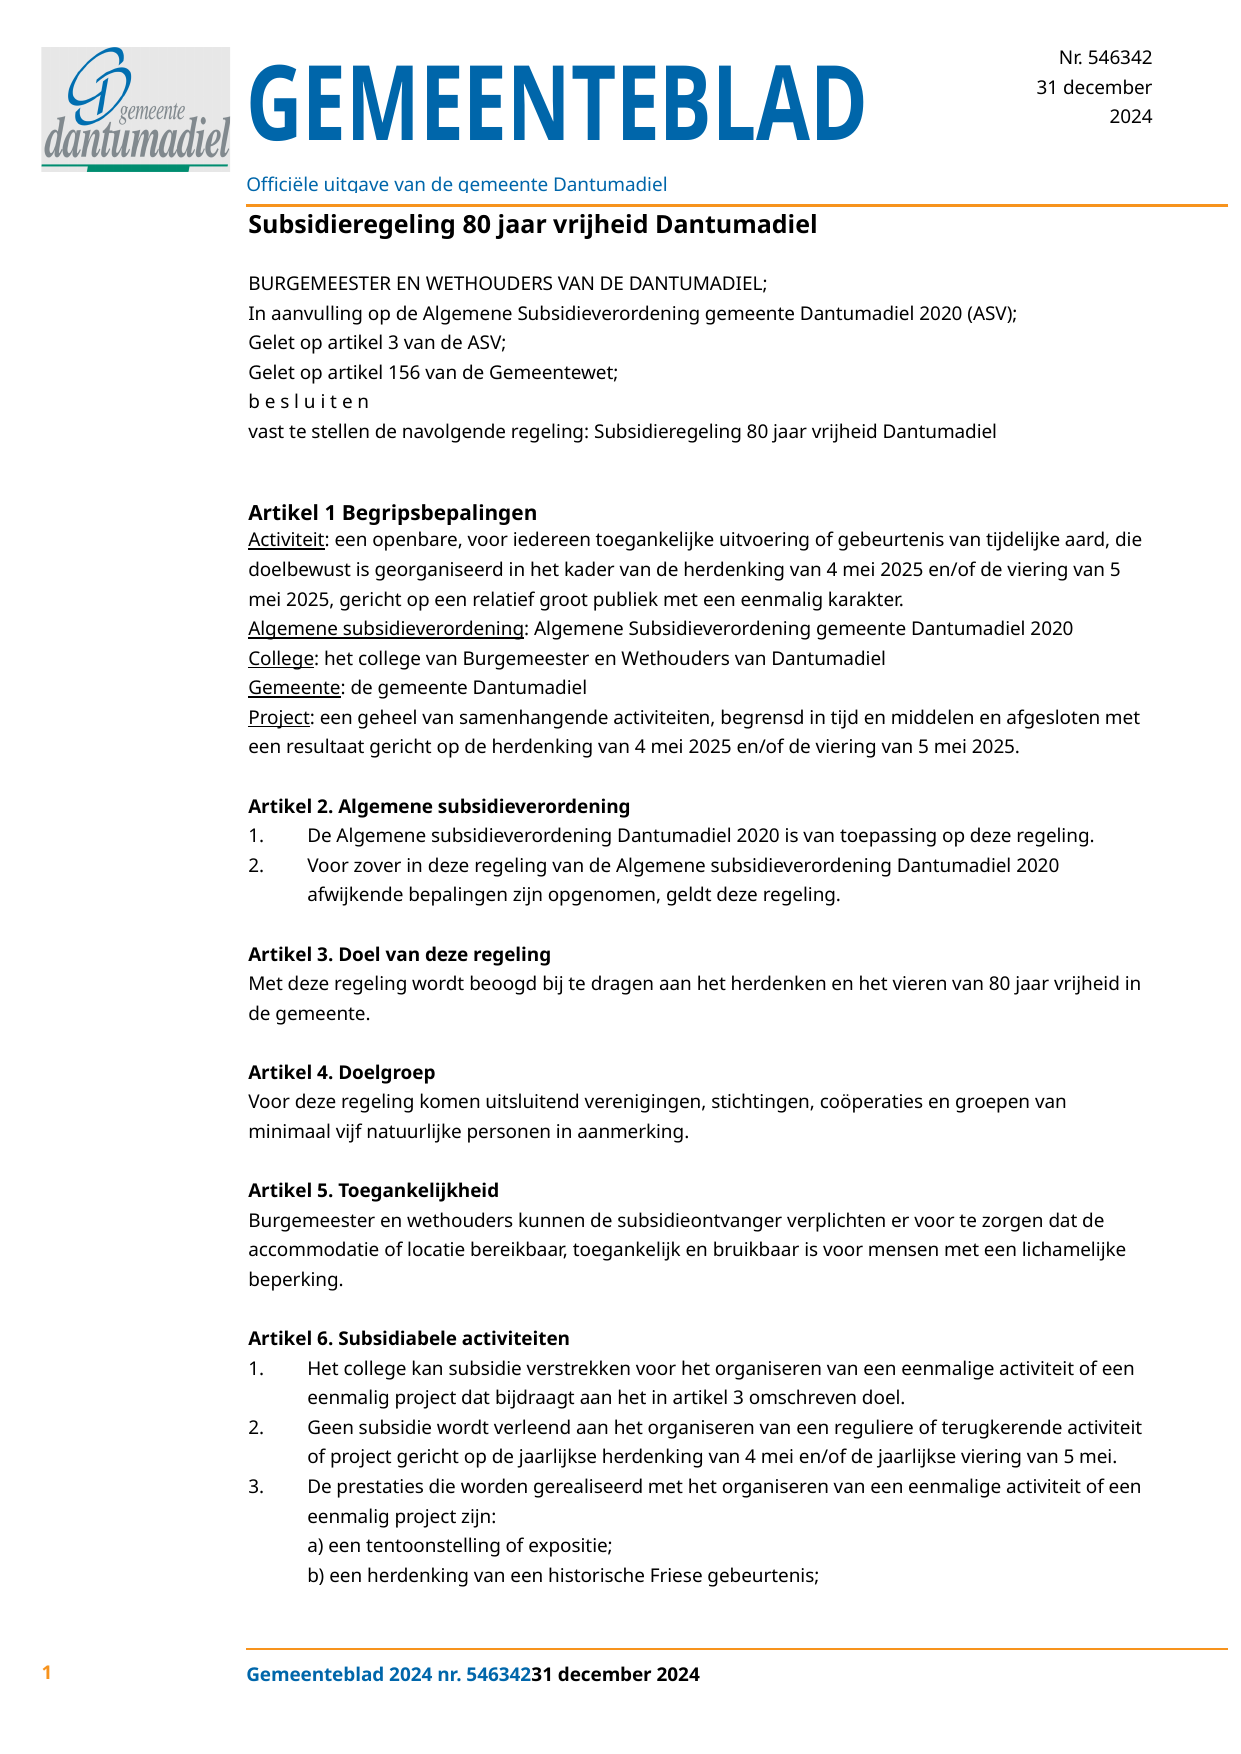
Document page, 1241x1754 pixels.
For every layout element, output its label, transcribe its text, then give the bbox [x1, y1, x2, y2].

text Artikel 3. Doel van deze regeling [248, 941, 1152, 967]
list De Algemene subsidieverordening Dantumadiel 2020 is van toepassing op deze regeling. [248, 822, 1152, 848]
text Artikel 1 Begripsbepalingen [248, 498, 1152, 527]
text Project: een geheel van samenhangende activiteiten, begrensd in tijd en middelen en afgesloten met een resultaat gericht op de herdenking van 4 mei 2025 en/of de viering van 5 mei 2025. [248, 704, 1152, 759]
text Algemene subsidieverordening: Algemene Subsidieverordening gemeente Dantumadiel 2020 [248, 615, 1152, 641]
text Subsidieregeling 80 jaar vrijheid Dantumadiel [248, 207, 1152, 241]
list Voor zover in deze regeling van de Algemene subsidieverordening Dantumadiel 2020 afwijkende bepalingen zijn opgenomen, geldt deze regeling. [248, 852, 1152, 907]
text vast te stellen de navolgende regeling: Subsidieregeling 80 jaar vrijheid Dantumadiel [248, 418, 1152, 444]
text Artikel 2. Algemene subsidieverordening [248, 793, 1152, 819]
text Artikel 5. Toegankelijkheid [248, 1177, 1152, 1203]
list a) een tentoonstelling of expositie; [248, 1532, 1152, 1558]
text b e s l u i t e n [248, 389, 1152, 414]
text Met deze regeling wordt beoogd bij te dragen aan het herdenken en het vieren van 80 jaar vrijheid in de gemeente. [248, 970, 1152, 1026]
list De prestaties die worden gerealiseerd met het organiseren van een eenmalige activiteit of een eenmalig project zijn: [248, 1473, 1152, 1529]
text BURGEMEESTER EN WETHOUDERS VAN DE DANTUMADIEL; [248, 270, 1152, 296]
text Voor deze regeling komen uitsluitend verenigingen, stichtingen, coöperaties en groepen van minimaal vijf natuurlijke personen in aanmerking. [248, 1089, 1152, 1144]
text College: het college van Burgemeester en Wethouders van Dantumadiel [248, 645, 1152, 671]
text Artikel 6. Subsidiabele activiteiten [248, 1325, 1152, 1351]
text Artikel 4. Doelgroep [248, 1059, 1152, 1085]
list b) een herdenking van een historische Friese gebeurtenis; [248, 1562, 1152, 1588]
list Geen subsidie wordt verleend aan het organiseren van een reguliere of terugkerende activiteit of project gericht op de jaarlijkse herdenking van 4 mei en/of de jaarlijkse viering van 5 mei. [248, 1414, 1152, 1469]
text Gelet op artikel 156 van de Gemeentewet; [248, 359, 1152, 385]
list Het college kan subsidie verstrekken voor het organiseren van een eenmalige activiteit of een eenmalig project dat bijdraagt aan het in artikel 3 omschreven doel. [248, 1355, 1152, 1410]
picture [41, 47, 231, 172]
text Activiteit: een openbare, voor iedereen toegankelijke uitvoering of gebeurtenis van tijdelijke aard, die doelbewust is georganiseerd in het kader van de herdenking van 4 mei 2025 en/of de viering van 5 mei 2025, gericht op een relatief groot publiek met een eenmalig karakter. [248, 527, 1152, 612]
text Gelet op artikel 3 van de ASV; [248, 329, 1152, 355]
text Burgemeester en wethouders kunnen de subsidieontvanger verplichten er voor te zorgen dat de accommodatie of locatie bereikbaar, toegankelijk en bruikbaar is voor mensen met een lichamelijke beperking. [248, 1207, 1152, 1292]
text In aanvulling op de Algemene Subsidieverordening gemeente Dantumadiel 2020 (ASV); [248, 300, 1152, 326]
text Gemeente: de gemeente Dantumadiel [248, 674, 1152, 700]
